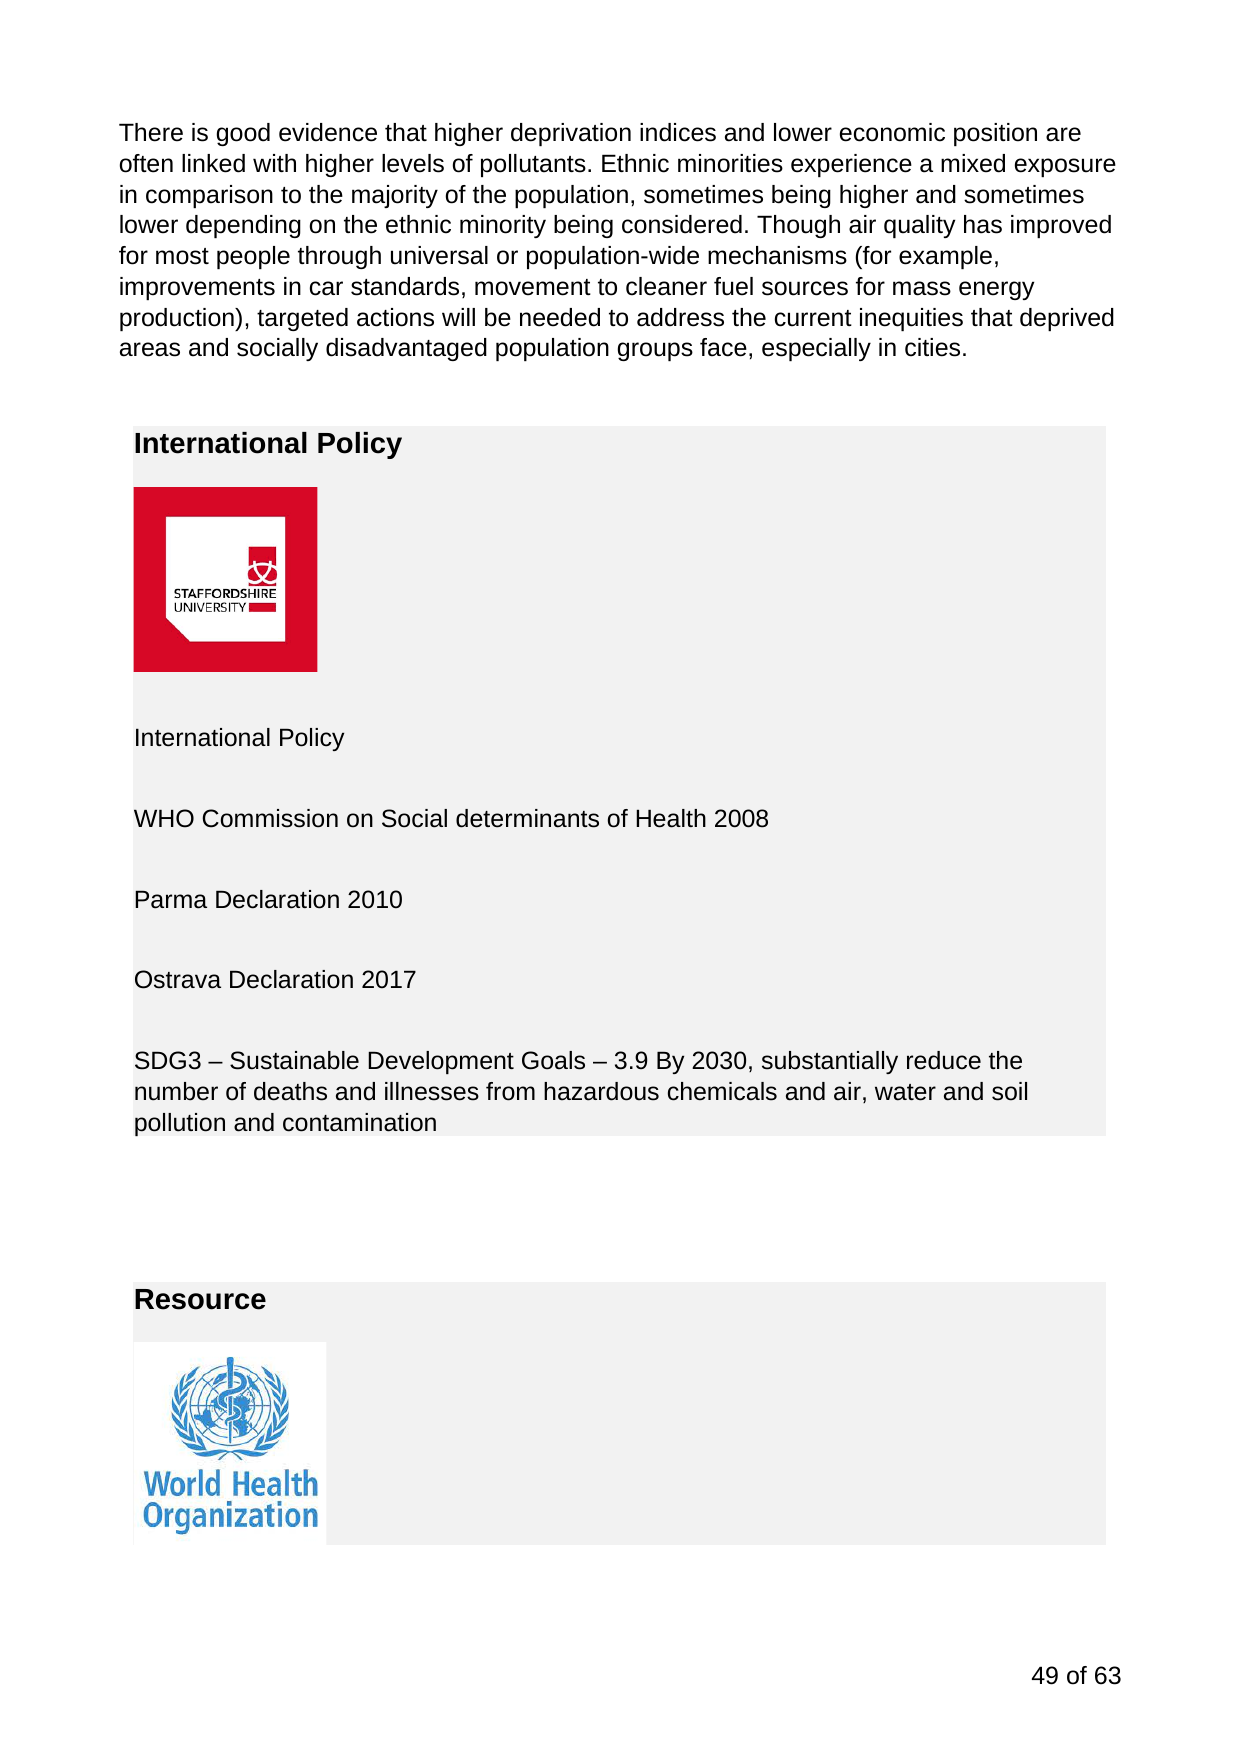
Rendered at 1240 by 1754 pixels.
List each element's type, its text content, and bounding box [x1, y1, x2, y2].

subtitle International Policy [133, 426, 1106, 460]
text WHO Commission on Social determinants of Health 2008 [133, 804, 1106, 833]
text There is good evidence that higher deprivation indices and lower economic position are often linked with higher levels of pollutants. Ethnic minorities experience a mixed exposure in comparison to the majority of the population, sometimes being higher and sometimes lower depending on the ethnic minority being considered. Though air quality has improved for most people through universal or population-wide mechanisms (for example, improvements in car standards, movement to cleaner fuel sources for mass energy production), targeted actions will be needed to address the current inequities that deprived areas and socially disadvantaged population groups face, especially in cities. [118, 118, 1121, 362]
text International Policy [133, 723, 1106, 752]
text Parma Declaration 2010 [133, 885, 1106, 913]
text Ostrava Declaration 2017 [133, 966, 1106, 994]
subtitle Resource [133, 1282, 1106, 1315]
text SDG3 – Sustainable Development Goals – 3.9 By 2030, substantially reduce the number of deaths and illnesses from hazardous chemicals and air, water and soil pollution and contamination [133, 1046, 1106, 1136]
